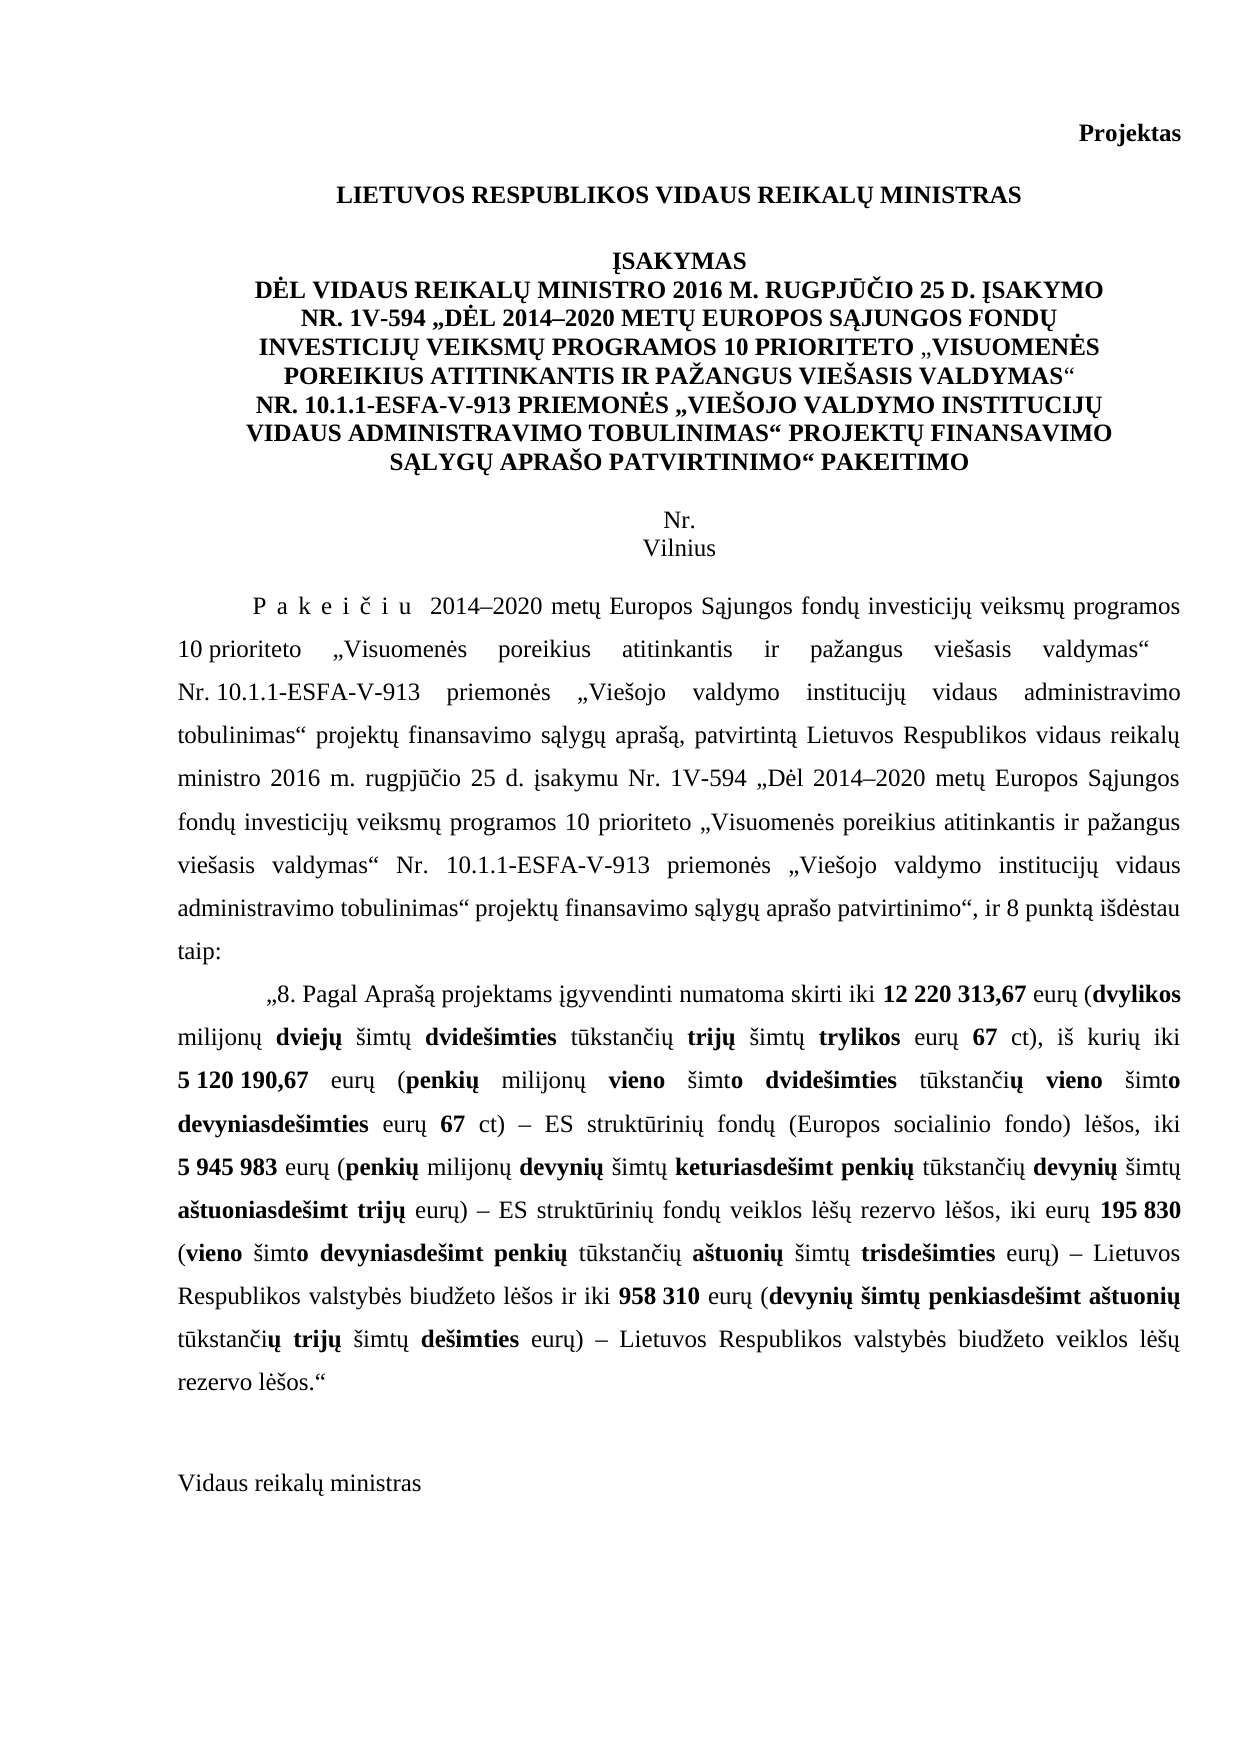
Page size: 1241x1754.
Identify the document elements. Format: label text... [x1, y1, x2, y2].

text Vidaus reikalų ministras [177, 1468, 1181, 1497]
text ĮSAKYMAS [177, 246, 1181, 275]
text Projektas [177, 118, 1181, 147]
text Nr. [177, 505, 1181, 533]
table_header dėl VIDAUS REIKALŲ MINISTRO 2016 M. RUGPJŪČIO 25 D. ĮSAKYMO NR. 1V-594 „dėl 2014–2020 METŲ EUROPOS SĄJUNGOS FONDŲ INVESTICIJŲ VEIKSMŲ PROGRAMOS 10 PRIORITETO „VISUOMENĖS POREIKIUS ATITINKANTIS IR PAŽANGUS VIEŠASIS VALDYMAS“ NR. 10.1.1-ESFA-V-913 PRIEMONĖS „VIEŠOJO VALDYMO INSTITUCIJŲ VIDAUS ADMINISTRAVIMO TOBULINIMAS“ PROJEKTŲ FINANSAVIMO SĄLYGŲ APRAŠO patvirtinimo“ PAKEITIMO [210, 275, 1148, 476]
text Vilnius [177, 533, 1181, 562]
text „8. Pagal Aprašą projektams įgyvendinti numatoma skirti iki 12 220 313,67 eurų (dvylikos milijonų dviejų šimtų dvidešimties tūkstančių trijų šimtų trylikos eurų 67 ct), iš kurių iki 5 120 190,67 eurų (penkių milijonų vieno šimto dvidešimties tūkstančių vieno šimto devyniasdešimties eurų 67 ct) – ES struktūrinių fondų (Europos socialinio fondo) lėšos, iki 5 945 983 eurų (penkių milijonų devynių šimtų keturiasdešimt penkių tūkstančių devynių šimtų aštuoniasdešimt trijų eurų) – ES struktūrinių fondų veiklos lėšų rezervo lėšos, iki eurų 195 830 (vieno šimto devyniasdešimt penkių tūkstančių aštuonių šimtų trisdešimties eurų) – Lietuvos Respublikos valstybės biudžeto lėšos ir iki 958 310 eurų (devynių šimtų penkiasdešimt aštuonių tūkstančių trijų šimtų dešimties eurų) – Lietuvos Respublikos valstybės biudžeto veiklos lėšų rezervo lėšos.“ [177, 979, 1181, 1396]
text LIETUVOS RESPUBLIKOS VIDAUS REIKALŲ MINISTRAS [177, 180, 1181, 209]
text Pakeičiu 2014–2020 metų Europos Sąjungos fondų investicijų veiksmų programos 10 prioriteto „Visuomenės poreikius atitinkantis ir pažangus viešasis valdymas“ Nr. 10.1.1-ESFA-V-913 priemonės „Viešojo valdymo institucijų vidaus administravimo tobulinimas“ projektų finansavimo sąlygų aprašą, patvirtintą Lietuvos Respublikos vidaus reikalų ministro 2016 m. rugpjūčio 25 d. įsakymu Nr. 1V-594 „Dėl 2014–2020 metų Europos Sąjungos fondų investicijų veiksmų programos 10 prioriteto „Visuomenės poreikius atitinkantis ir pažangus viešasis valdymas“ Nr. 10.1.1-ESFA-V-913 priemonės „Viešojo valdymo institucijų vidaus administravimo tobulinimas“ projektų finansavimo sąlygų aprašo patvirtinimo“, ir 8 punktą išdėstau taip: [177, 591, 1181, 965]
